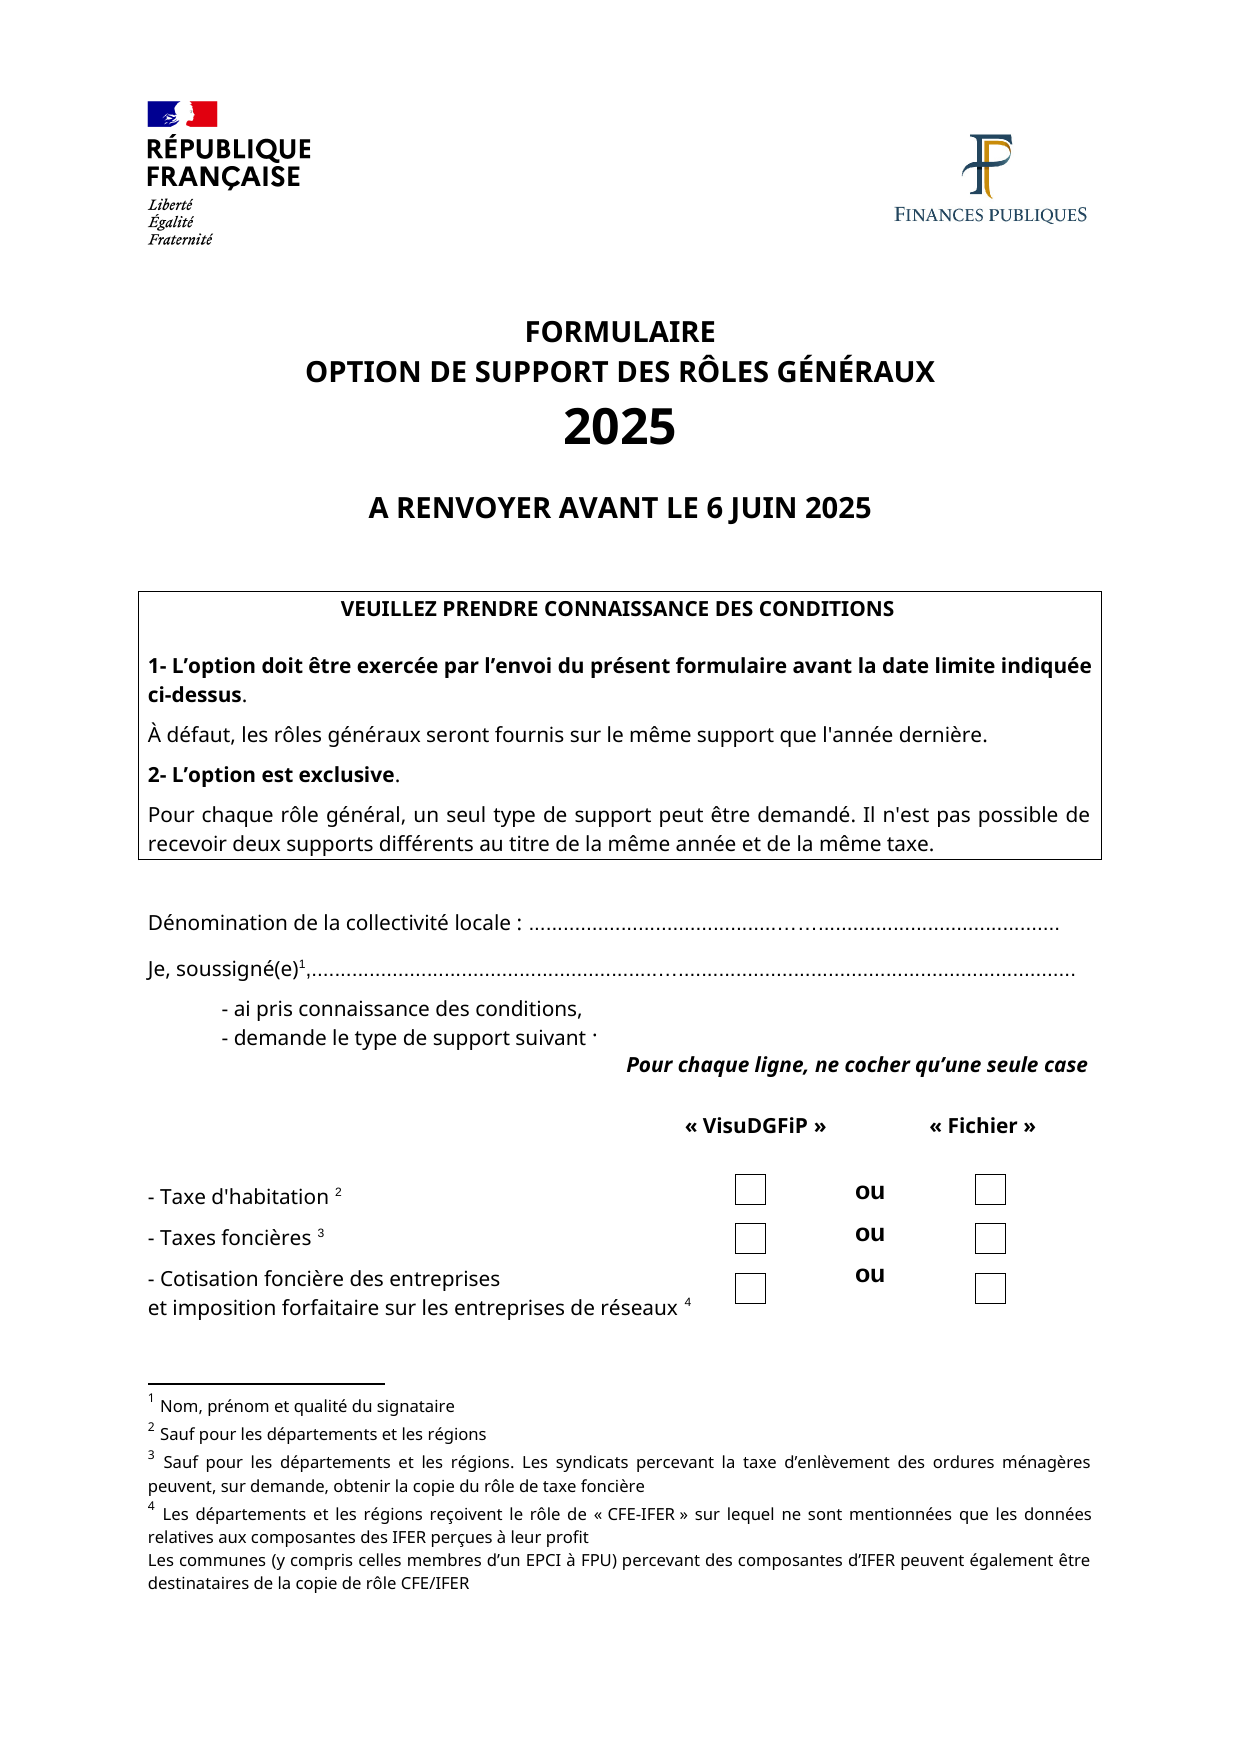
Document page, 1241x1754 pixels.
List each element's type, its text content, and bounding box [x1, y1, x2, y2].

text [736, 1224, 765, 1252]
text 2025 [148, 391, 1092, 459]
text [915, 1182, 1092, 1211]
text Dénomination de la collectivité locale : ...........................................…….......................................... [148, 908, 1092, 936]
text A RENVOYER AVANT LE 6 JUIN 2025 [148, 487, 1092, 527]
text FORMULAIRE [148, 311, 1092, 351]
text [915, 1223, 975, 1252]
text À défaut, les rôles généraux seront fournis sur le même support que l'année dernière. [139, 717, 1101, 748]
text « VisuDGFiP » « Fichier » [627, 1111, 1099, 1140]
text Sauf pour les départements et les régions [148, 1418, 1092, 1447]
text ou [840, 1176, 900, 1205]
text Les communes (y compris celles membres d’un EPCI à FPU) percevant des composantes d’IFER peuvent également être destinataires de la copie de rôle CFE/IFER [148, 1549, 1092, 1594]
text - Taxes foncières [148, 1223, 735, 1252]
text et imposition forfaitaire sur les entreprises de réseaux [148, 1293, 825, 1321]
text [915, 1293, 1092, 1321]
text Les départements et les régions reçoivent le rôle de « CFE-IFER » sur lequel ne sont mentionnées que les données relatives aux composantes des IFER perçues à leur profit [148, 1498, 1092, 1549]
text [976, 1224, 1005, 1252]
picture [893, 133, 1089, 225]
subtitle Pour chaque ligne, ne cocher qu’une seule case [603, 1050, 1113, 1078]
text - Taxe d'habitation [148, 1182, 825, 1211]
text ou [840, 1259, 900, 1287]
text VEUILLEZ PRENDRE CONNAISSANCE DES CONDITIONS [139, 592, 1101, 623]
text [766, 1223, 825, 1252]
text ou [840, 1217, 900, 1246]
text Je, soussigné(e),............................................................…..................................................................... [148, 954, 1092, 982]
text [1006, 1223, 1092, 1252]
text - Cotisation foncière des entreprises [148, 1264, 825, 1293]
text 2- L’option est exclusive. [139, 757, 1101, 788]
text Sauf pour les départements et les régions. Les syndicats percevant la taxe d’enlèvement des ordures ménagères peuvent, sur demande, obtenir la copie du rôle de taxe foncière [148, 1447, 1092, 1498]
text [915, 1264, 1092, 1293]
text - ai pris connaissance des conditions, [148, 994, 1092, 1023]
text OPTION DE SUPPORT DES RÔLES GÉNÉRAUX [148, 351, 1092, 391]
text - demande le type de support suivant : [221, 1023, 1092, 1051]
text Pour chaque rôle général, un seul type de support peut être demandé. Il n'est pas possible de recevoir deux supports différents au titre de la même année et de la même taxe. [139, 797, 1101, 859]
picture [147, 101, 311, 245]
text 1- L’option doit être exercée par l’envoi du présent formulaire avant la date limite indiquée ci-dessus. [148, 651, 1092, 708]
text Nom, prénom et qualité du signataire [148, 1390, 1092, 1418]
